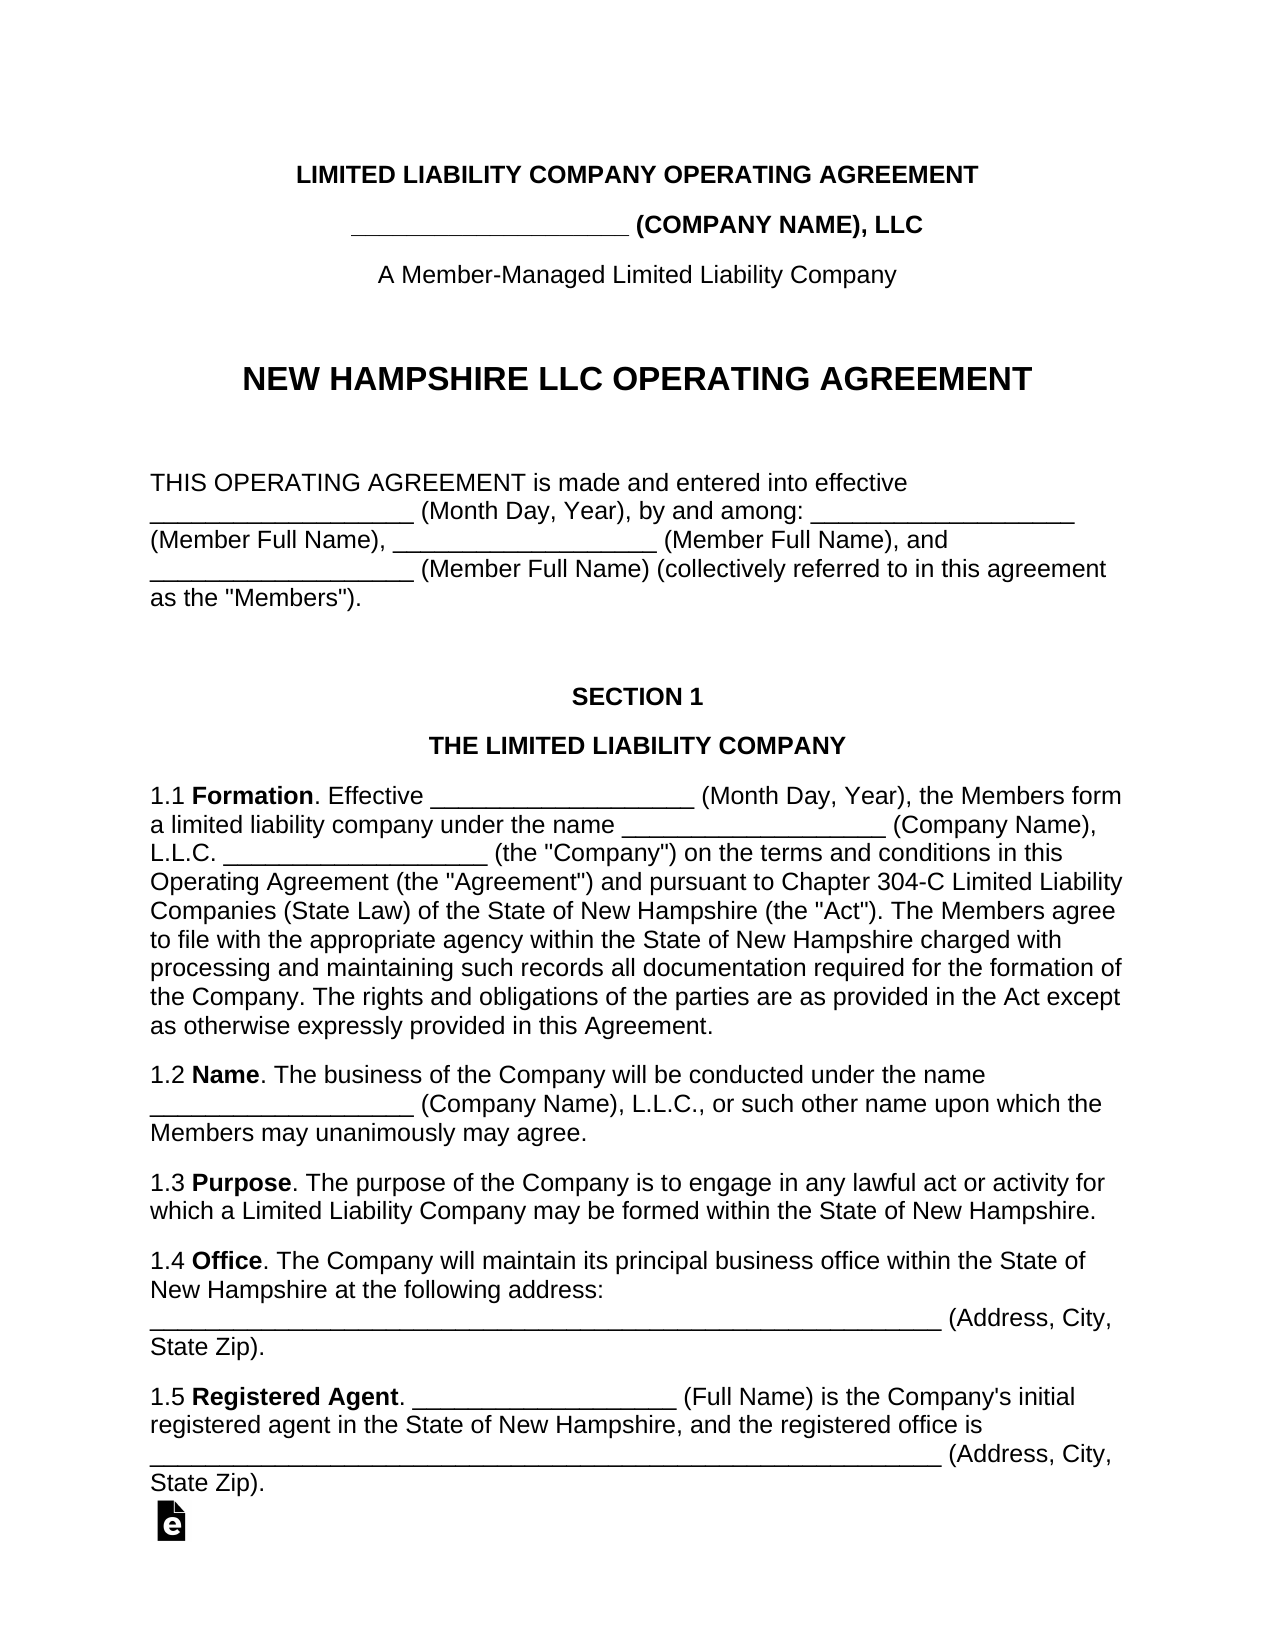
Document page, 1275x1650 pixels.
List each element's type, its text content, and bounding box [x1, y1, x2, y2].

text 1.1 Formation. Effective ___________________ (Month Day, Year), the Members form a limited liability company under the name ___________________ (Company Name), L.L.C. ___________________ (the "Company") on the terms and conditions in this Operating Agreement (the "Agreement") and pursuant to Chapter 304-C Limited Liability Companies (State Law) of the State of New Hampshire (the "Act"). The Members agree to file with the appropriate agency within the State of New Hampshire charged with processing and maintaining such records all documentation required for the formation of the Company. The rights and obligations of the parties are as provided in the Act except as otherwise expressly provided in this Agreement. [150, 781, 1125, 1040]
text 1.5 Registered Agent. ___________________ (Full Name) is the Company's initial registered agent in the State of New Hampshire, and the registered office is _________________________________________________________ (Address, City, State Zip). [150, 1382, 1125, 1497]
subtitle LIMITED LIABILITY COMPANY OPERATING AGREEMENT [150, 160, 1125, 189]
subtitle A Member-Managed Limited Liability Company [150, 259, 1125, 288]
text 1.3 Purpose. The purpose of the Company is to engage in any lawful act or activity for which a Limited Liability Company may be formed within the State of New Hampshire. [150, 1168, 1125, 1225]
subtitle NEW HAMPSHIRE LLC OPERATING AGREEMENT [150, 359, 1125, 397]
text 1.2 Name. The business of the Company will be conducted under the name ___________________ (Company Name), L.L.C., or such other name upon which the Members may unanimously may agree. [150, 1061, 1125, 1147]
text THIS OPERATING AGREEMENT is made and entered into effective ___________________ (Month Day, Year), by and among: ___________________ (Member Full Name), ___________________ (Member Full Name), and ___________________ (Member Full Name) (collectively referred to in this agreement as the "Members"). [150, 468, 1125, 611]
subtitle ____________________ (COMPANY NAME), LLC [150, 210, 1125, 239]
subtitle SECTION 1 [150, 682, 1125, 711]
text THE LIMITED LIABILITY COMPANY [150, 731, 1125, 760]
text 1.4 Office. The Company will maintain its principal business office within the State of New Hampshire at the following address: _________________________________________________________ (Address, City, State Zip). [150, 1246, 1125, 1361]
